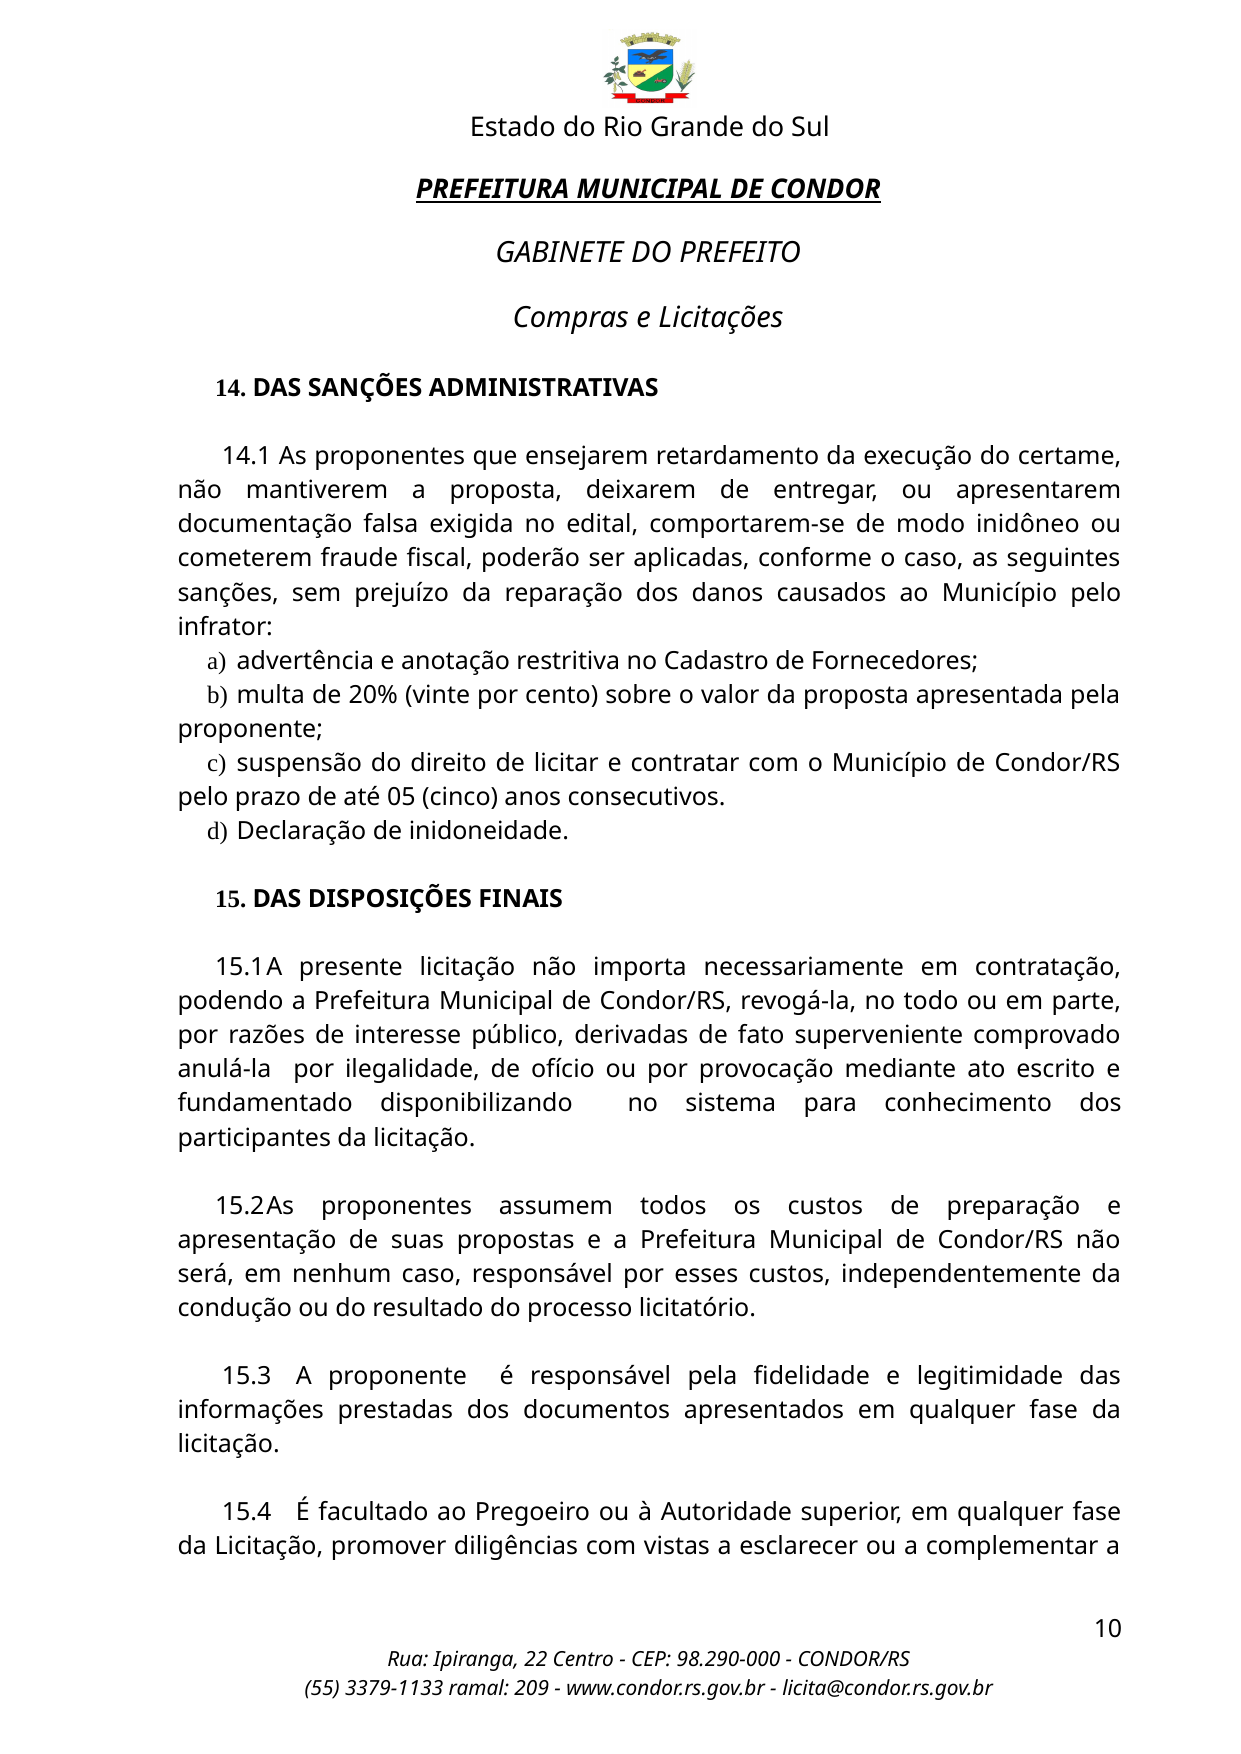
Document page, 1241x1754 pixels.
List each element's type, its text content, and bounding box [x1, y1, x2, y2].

list Declaração de inidoneidade. [177, 813, 1122, 847]
list suspensão do direito de licitar e contratar com o Município de Condor/RS pelo prazo de até 05 (cinco) anos consecutivos. [177, 744, 1122, 813]
list A proponente é responsável pela fidelidade e legitimidade das informações prestadas dos documentos apresentados em qualquer fase da licitação. [177, 1358, 1122, 1460]
list DAS DISPOSIÇÕES FINAIS [215, 881, 1122, 915]
list DAS SANÇÕES ADMINISTRATIVAS [215, 370, 1122, 404]
list As proponentes assumem todos os custos de preparação e apresentação de suas propostas e a Prefeitura Municipal de Condor/RS não será, em nenhum caso, responsável por esses custos, independentemente da condução ou do resultado do processo licitatório. [177, 1187, 1122, 1323]
text 14.1 As proponentes que ensejarem retardamento da execução do certame, não mantiverem a proposta, deixarem de entregar, ou apresentarem documentação falsa exigida no edital, comportarem-se de modo inidôneo ou cometerem fraude fiscal, poderão ser aplicadas, conforme o caso, as seguintes sanções, sem prejuízo da reparação dos danos causados ao Município pelo infrator: [177, 438, 1122, 642]
list É facultado ao Pregoeiro ou à Autoridade superior, em qualquer fase da Licitação, promover diligências com vistas a esclarecer ou a complementar a [177, 1494, 1122, 1562]
list advertência e anotação restritiva no Cadastro de Fornecedores; [177, 642, 1122, 676]
list A presente licitação não importa necessariamente em contratação, podendo a Prefeitura Municipal de Condor/RS, revogá-la, no todo ou em parte, por razões de interesse público, derivadas de fato superveniente comprovado anulá-la por ilegalidade, de ofício ou por provocação mediante ato escrito e fundamentado disponibilizando no sistema para conhecimento dos participantes da licitação. [177, 949, 1122, 1153]
list multa de 20% (vinte por cento) sobre o valor da proposta apresentada pela proponente; [177, 676, 1122, 744]
